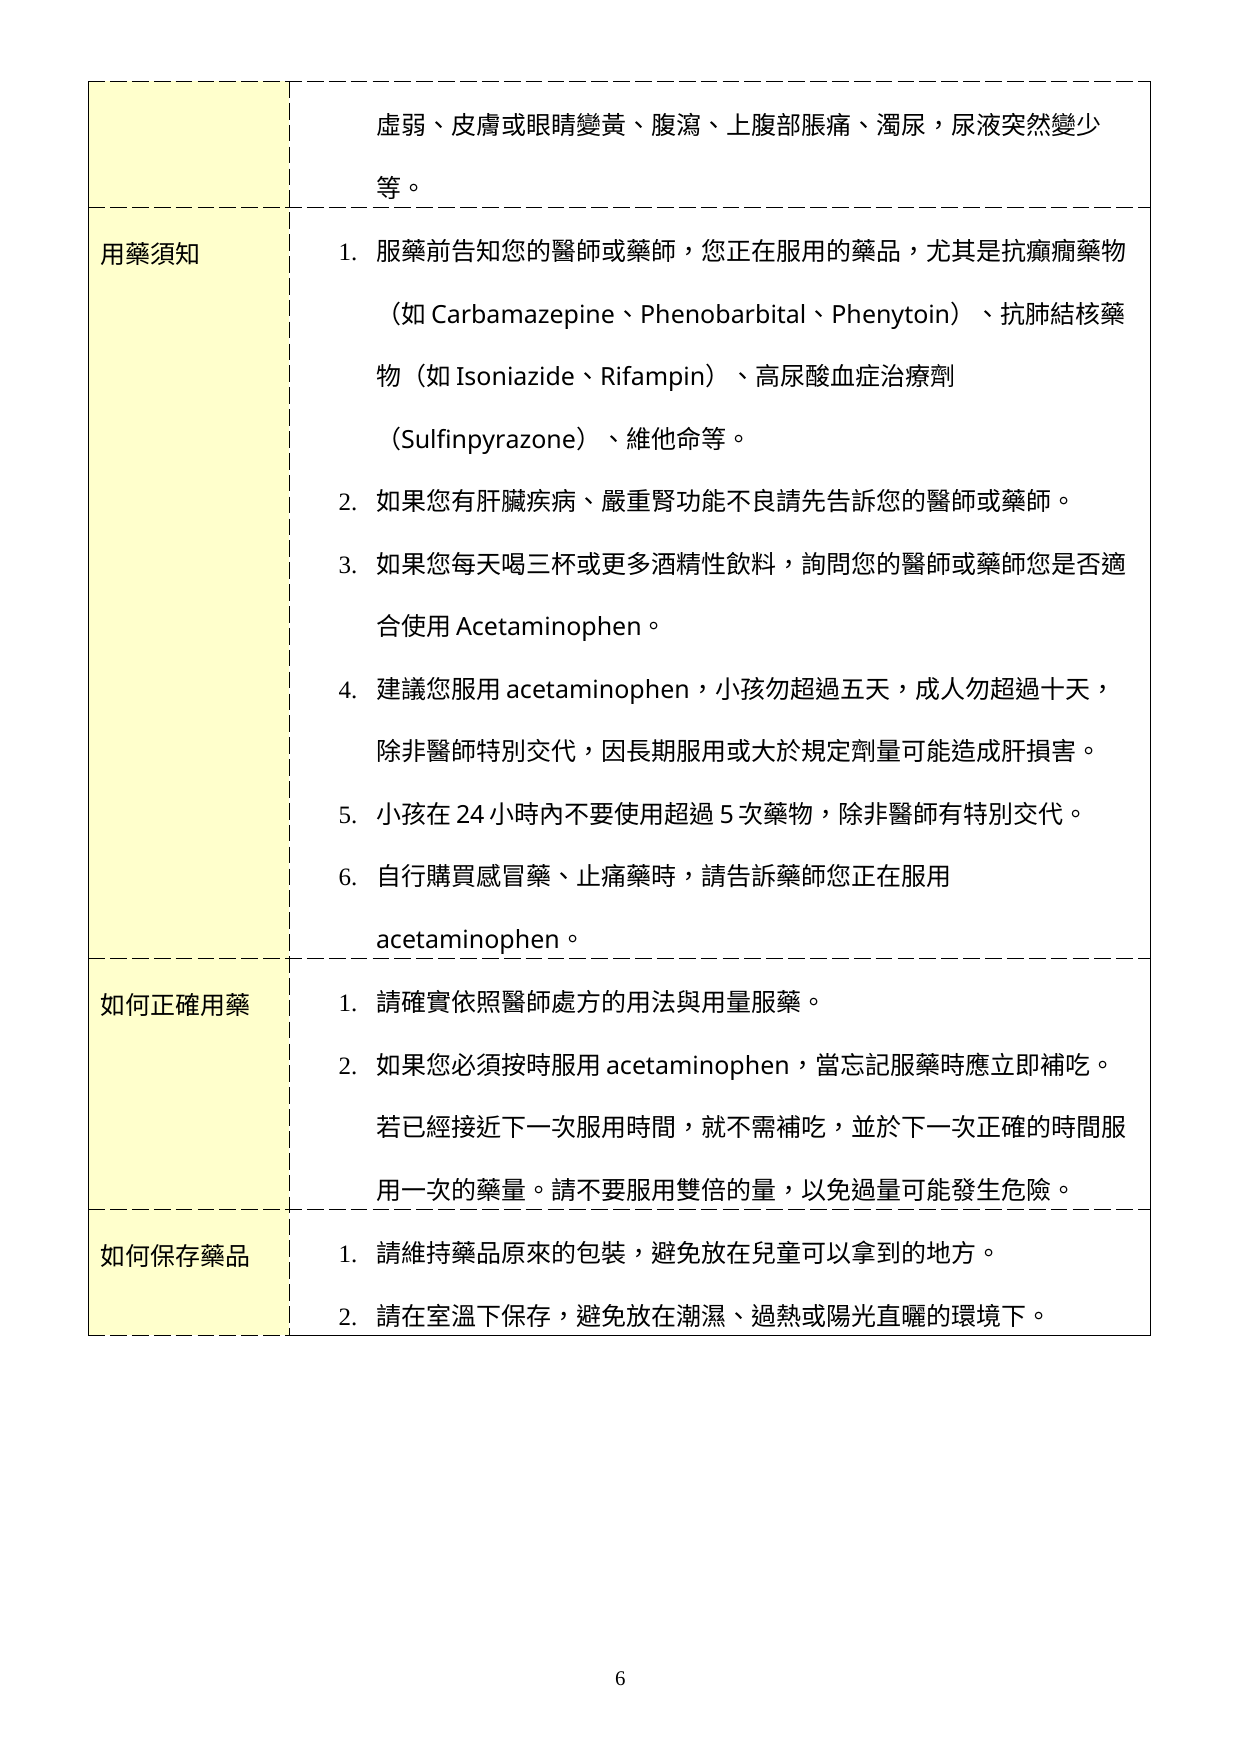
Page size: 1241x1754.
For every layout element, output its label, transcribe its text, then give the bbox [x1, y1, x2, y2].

table_cell 服藥前告知您的醫師或藥師，您正在服用的藥品，尤其是抗癲癇藥物（如Carbamazepine、Phenobarbital、Phenytoin）、抗肺結核藥物（如Isoniazide、Rifampin）、高尿酸血症治療劑（Sulfinpyrazone）、維他命等。 如果您有肝臟疾病、嚴重腎功能不良請先告訴您的醫師或藥師。 如果您每天喝三杯或更多酒精性飲料，詢問您的醫師或藥師您是否適合使用Acetaminophen。 建議您服用acetaminophen，小孩勿超過五天，成人勿超過十天，除非醫師特別交代，因長期服用或大於規定劑量可能造成肝損害。 小孩在24小時內不要使用超過5次藥物，除非醫師有特別交代。 自行購買感冒藥、止痛藥時，請告訴藥師您正在服用acetaminophen。 [290, 207, 1150, 958]
table_cell 如何正確用藥 [89, 958, 289, 1209]
table_cell 用藥須知 [89, 207, 289, 958]
table_cell 虛弱、皮膚或眼睛變黃、腹瀉、上腹部脹痛、濁尿，尿液突然變少等。 [290, 81, 1150, 207]
table_cell 請維持藥品原來的包裝，避免放在兒童可以拿到的地方。 請在室溫下保存，避免放在潮濕、過熱或陽光直曬的環境下。 [290, 1209, 1150, 1335]
table_cell 如何保存藥品 [89, 1209, 289, 1335]
table_cell 請確實依照醫師處方的用法與用量服藥。 如果您必須按時服用acetaminophen，當忘記服藥時應立即補吃。若已經接近下一次服用時間，就不需補吃，並於下一次正確的時間服用一次的藥量。請不要服用雙倍的量，以免過量可能發生危險。 [290, 958, 1150, 1209]
table_cell [89, 81, 289, 207]
